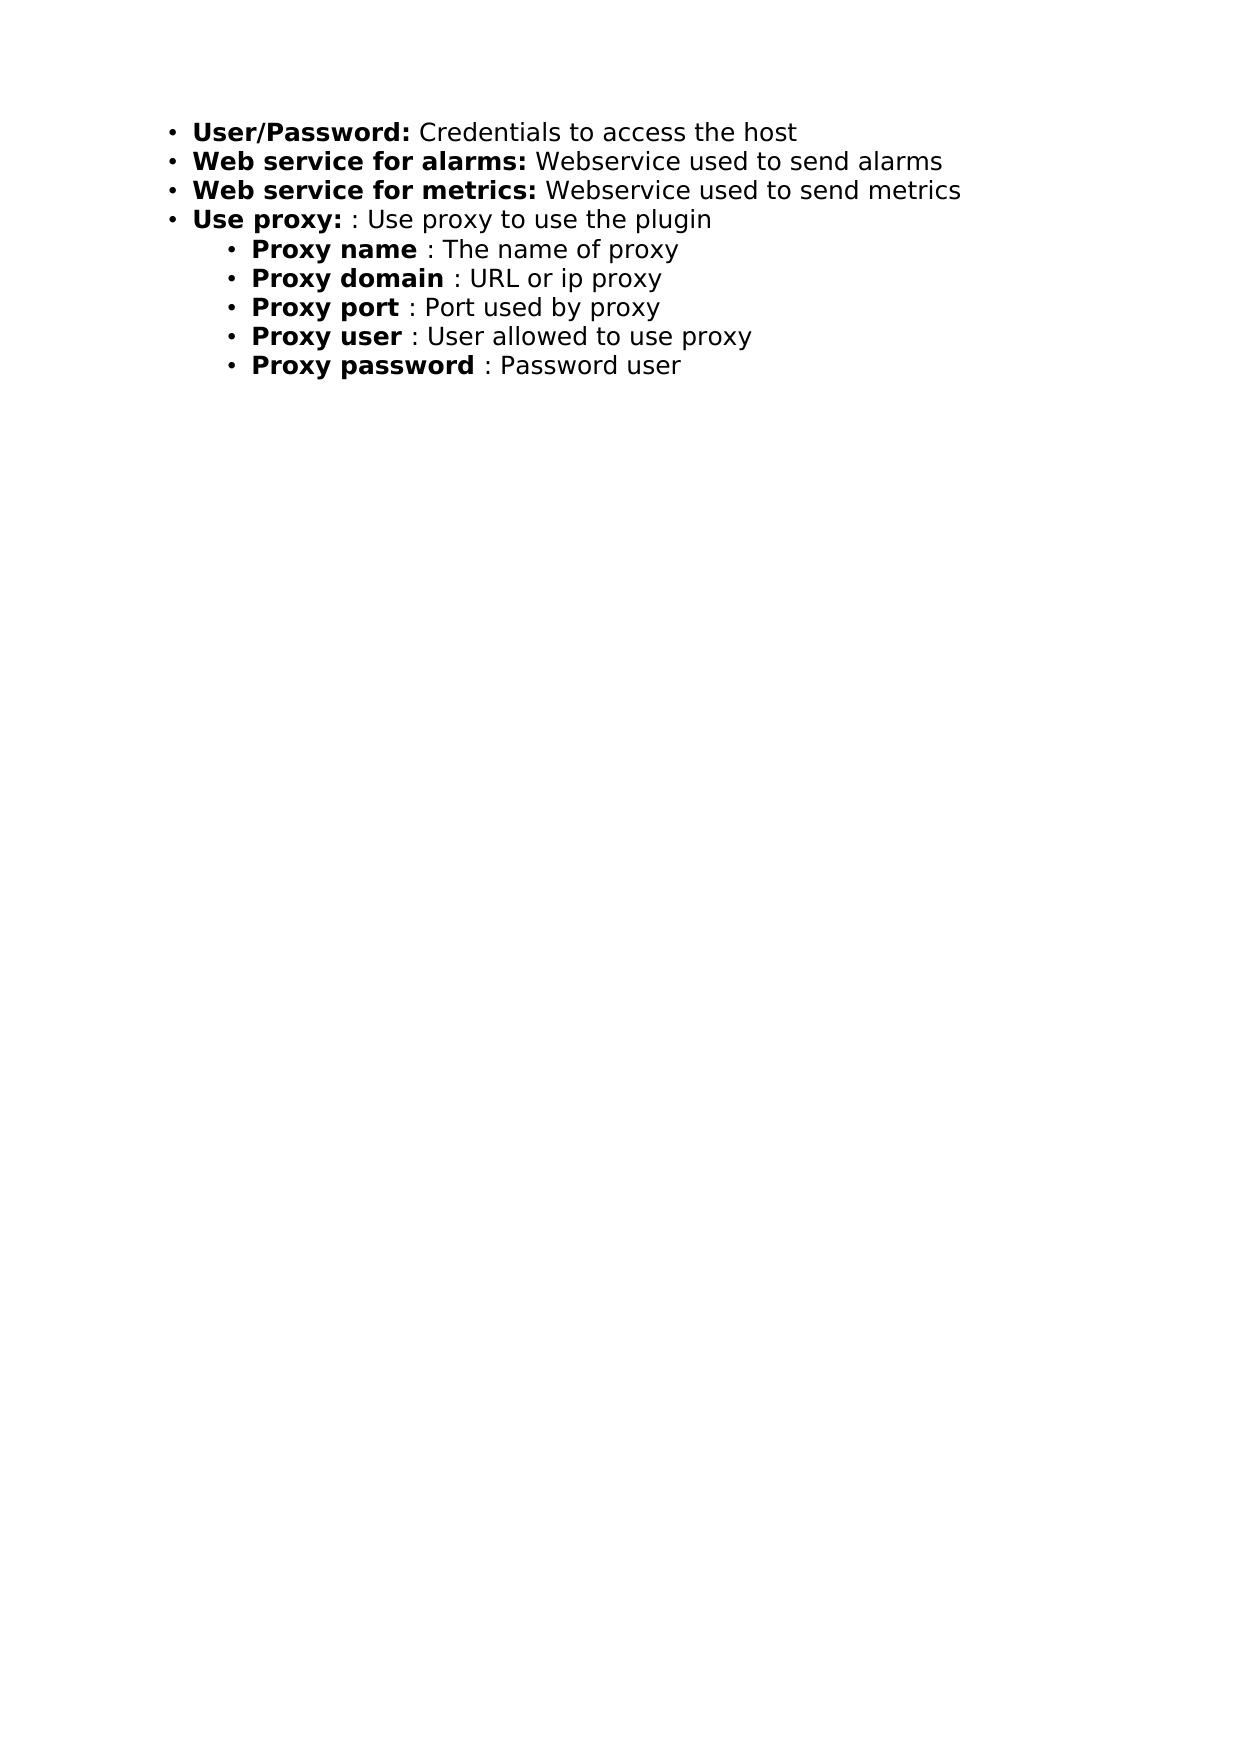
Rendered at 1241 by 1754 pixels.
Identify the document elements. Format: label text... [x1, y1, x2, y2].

list Proxy domain : URL or ip proxy [236, 264, 1122, 293]
list Proxy name : The name of proxy [236, 235, 1122, 264]
list Web service for metrics: Webservice used to send metrics [177, 176, 1122, 206]
list Proxy user : User allowed to use proxy [236, 322, 1122, 351]
list Use proxy: : Use proxy to use the plugin [177, 206, 1122, 235]
list Proxy password : Password user [236, 351, 1122, 381]
list Proxy port : Port used by proxy [236, 293, 1122, 322]
list Web service for alarms: Webservice used to send alarms [177, 147, 1122, 176]
list User/Password: Credentials to access the host [177, 118, 1122, 147]
